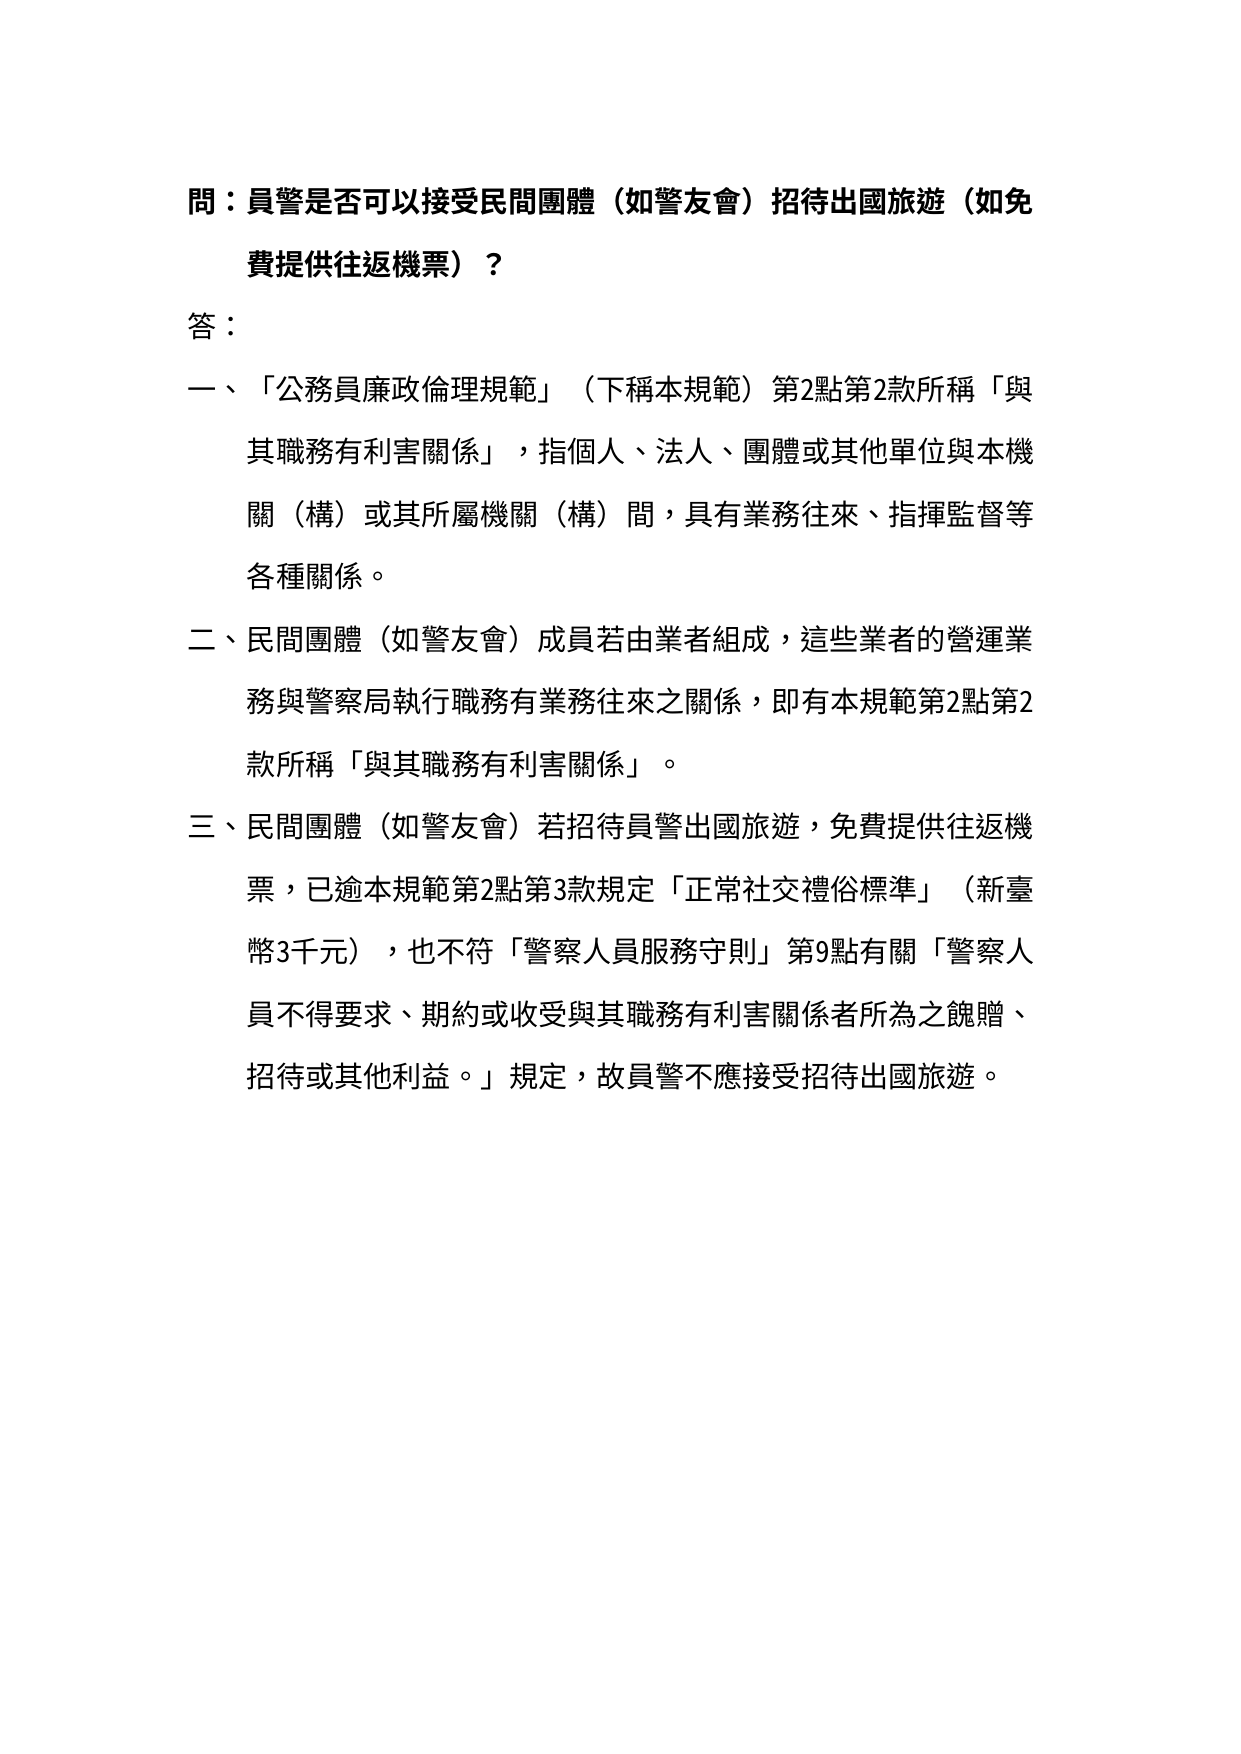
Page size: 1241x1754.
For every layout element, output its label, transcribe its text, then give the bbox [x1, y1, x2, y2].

text 問：員警是否可以接受民間團體（如警友會）招待出國旅遊（如免費提供往返機票）？ [187, 158, 1053, 283]
text 三、民間團體（如警友會）若招待員警出國旅遊，免費提供往返機票，已逾本規範第2點第3款規定「正常社交禮俗標準」（新臺幣3千元），也不符「警察人員服務守則」第9點有關「警察人員不得要求、期約或收受與其職務有利害關係者所為之餽贈、招待或其他利益。」規定，故員警不應接受招待出國旅遊。 [187, 783, 1053, 1096]
text 二、民間團體（如警友會）成員若由業者組成，這些業者的營運業務與警察局執行職務有業務往來之關係，即有本規範第2點第2款所稱「與其職務有利害關係」。 [187, 596, 1053, 783]
text 答： [187, 283, 1053, 346]
text 一、「公務員廉政倫理規範」（下稱本規範）第2點第2款所稱「與其職務有利害關係」，指個人、法人、團體或其他單位與本機關（構）或其所屬機關（構）間，具有業務往來、指揮監督等各種關係。 [187, 346, 1053, 596]
